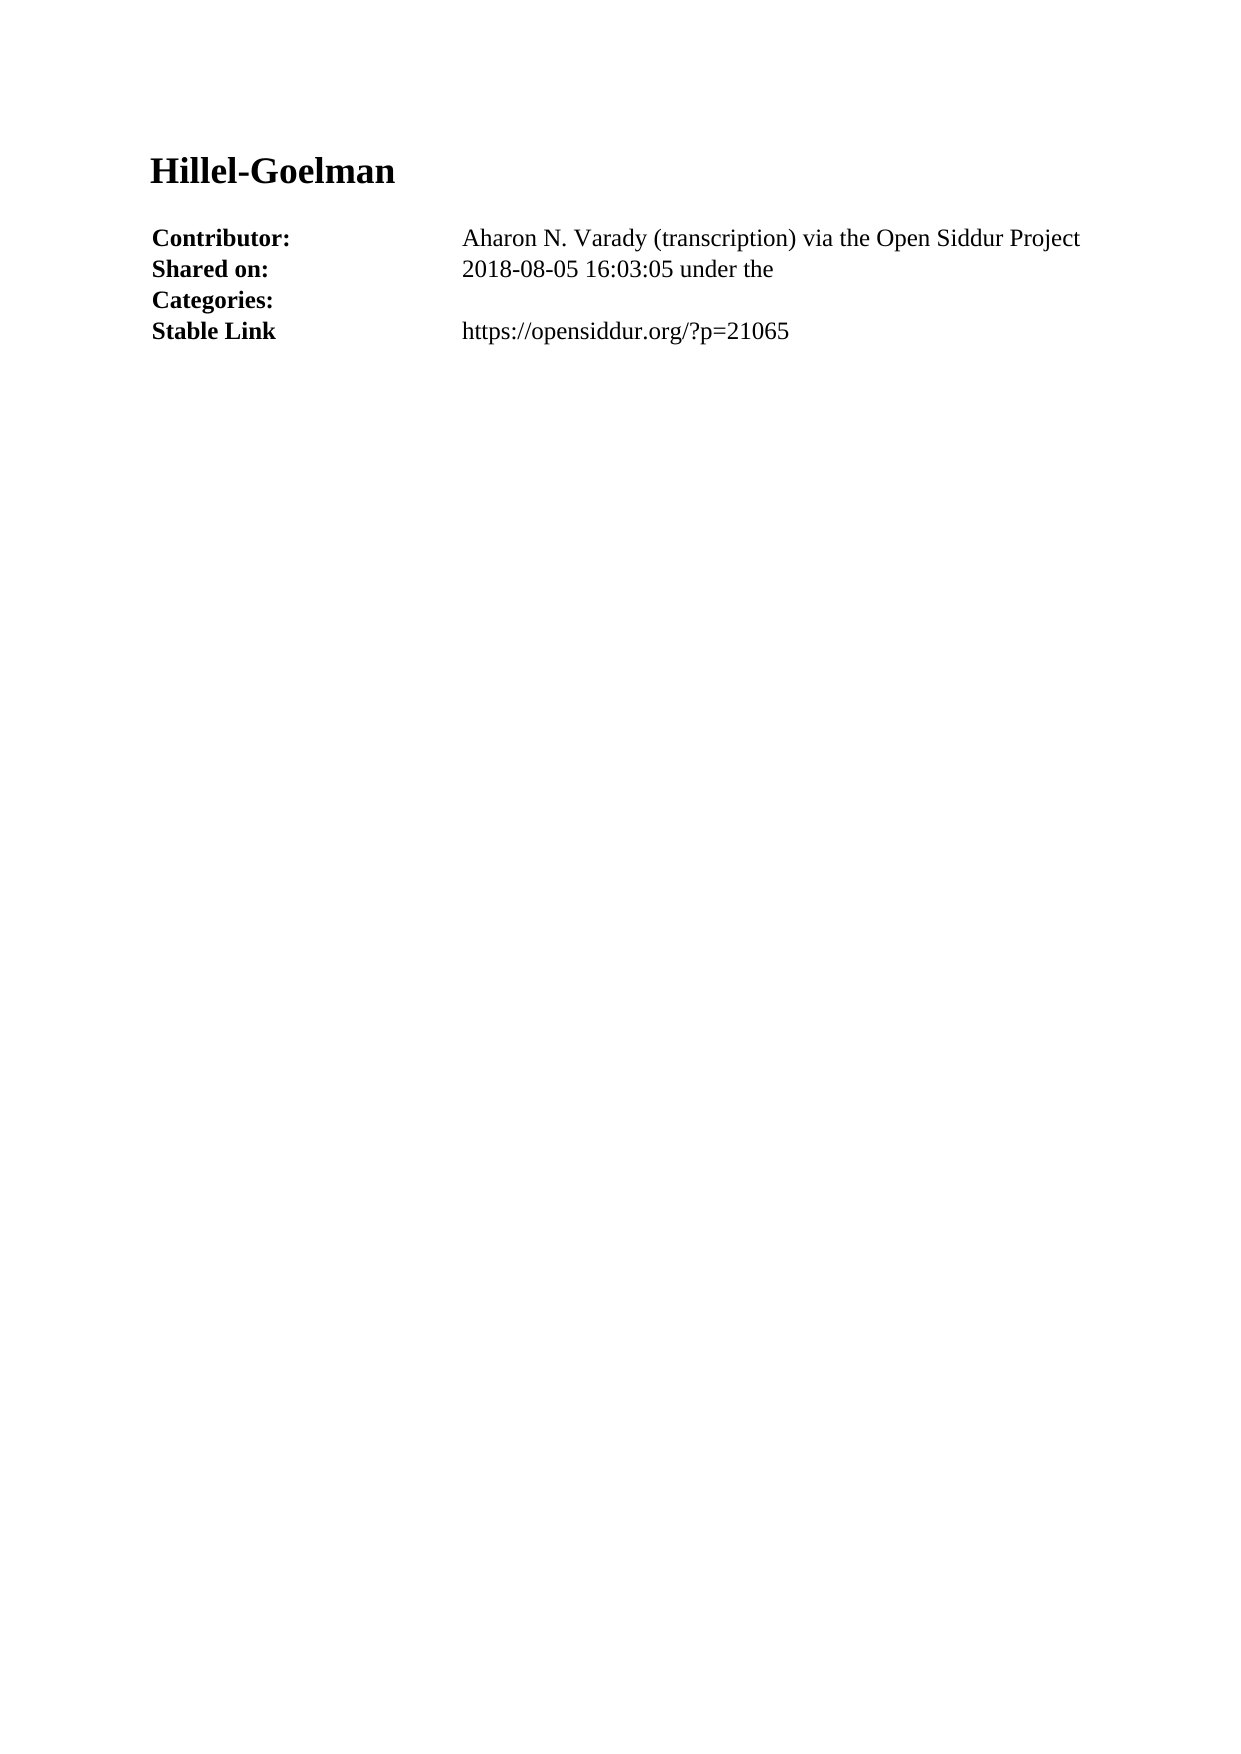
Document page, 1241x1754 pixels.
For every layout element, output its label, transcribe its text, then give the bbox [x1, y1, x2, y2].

table_header Contributor: [150, 223, 460, 253]
table_cell Shared on: [150, 254, 460, 284]
table_cell 2018-08-05 16:03:05 under the [460, 254, 1090, 284]
table_cell https://opensiddur.org/?p=21065 [460, 315, 1090, 346]
subtitle Hillel-Goelman [150, 150, 1090, 192]
table_cell [460, 284, 1090, 315]
table_cell Categories: [150, 284, 460, 315]
table_header Aharon N. Varady (transcription) via the Open Siddur Project [460, 223, 1090, 253]
table_cell Stable Link [150, 315, 460, 346]
